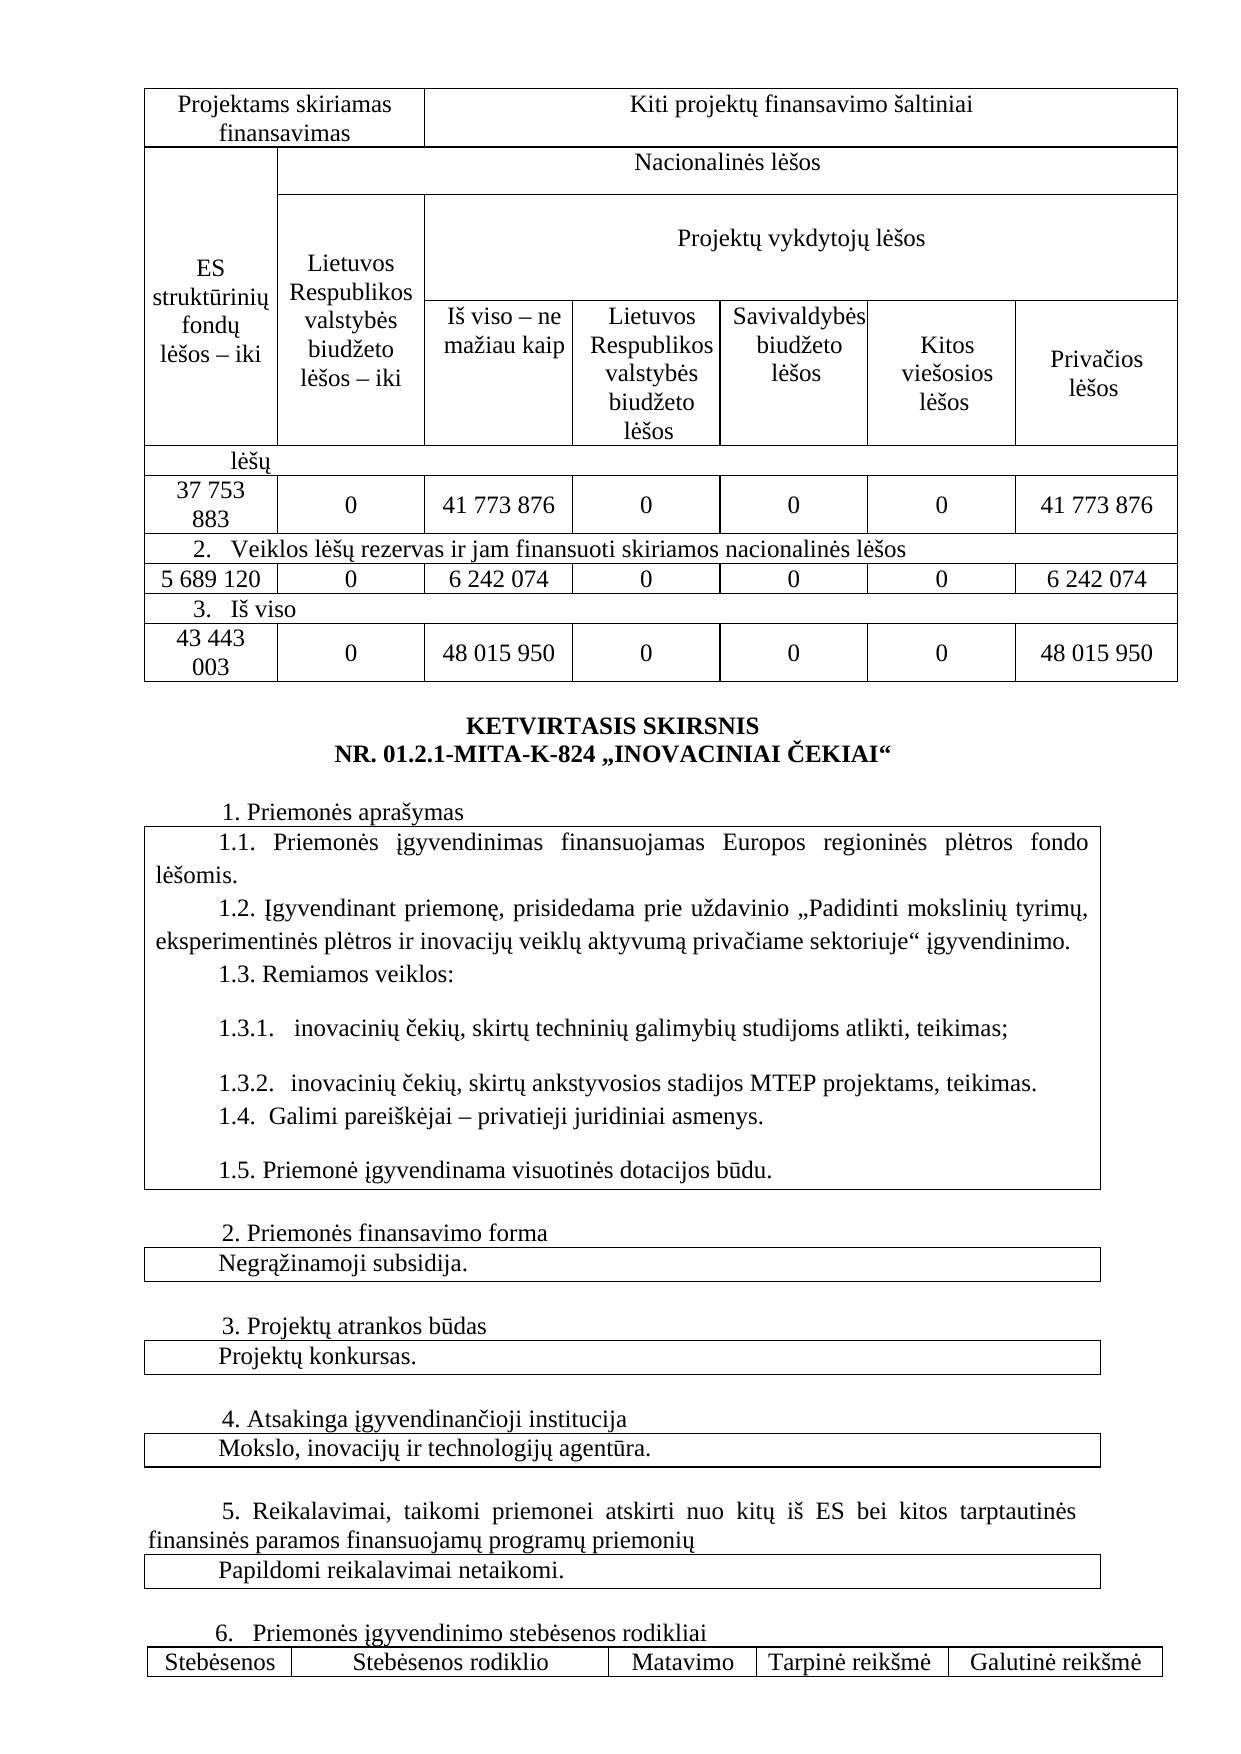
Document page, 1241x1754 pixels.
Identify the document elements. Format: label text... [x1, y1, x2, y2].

table_cell 0 [573, 476, 719, 533]
table_cell 0 [721, 476, 867, 533]
table_cell Privačios lėšos [1016, 301, 1177, 445]
table_cell Iš viso – ne mažiau kaip [425, 301, 572, 445]
table_cell ES struktūrinių fondų lėšos – iki [145, 148, 277, 445]
table_cell Projektų vykdytojų lėšos [425, 195, 1177, 300]
table_cell 0 [868, 564, 1015, 593]
table_header Stebėsenos [148, 1648, 291, 1676]
table_cell Savivaldybės biudžeto lėšos [721, 301, 867, 445]
text ketvirtasis SKIRSNIS [148, 711, 1078, 739]
text 2. Priemonės finansavimo forma [148, 1218, 1078, 1247]
table_cell 1.4. Galimi pareiškėjai – privatieji juridiniai asmenys. 1.5. Priemonė įgyvendinama visuotinės dotacijos būdu. [145, 1101, 1100, 1189]
text 3. Projektų atrankos būdas [148, 1311, 1078, 1340]
text NR. 01.2.1-MITA-K-824 „INOVACINIAI ČEKIAI“ [148, 739, 1078, 768]
table_cell 5 689 120 [145, 564, 277, 593]
table_header Mokslo, inovacijų ir technologijų agentūra. [145, 1434, 1100, 1466]
table_cell 0 [278, 564, 424, 593]
table_cell 0 [573, 624, 719, 681]
table_cell lėšų [145, 446, 1177, 474]
table_cell 48 015 950 [1016, 624, 1177, 681]
table_cell 0 [721, 564, 867, 593]
table_cell 0 [278, 476, 424, 533]
table_header Papildomi reikalavimai netaikomi. [145, 1555, 1100, 1588]
table_cell Nacionalinės lėšos [278, 148, 1177, 194]
table_cell 3. Iš viso [145, 594, 1177, 622]
table_cell Lietuvos Respublikos valstybės biudžeto lėšos – iki [278, 195, 424, 445]
table_cell 41 773 876 [1016, 476, 1177, 533]
table_header Stebėsenos rodiklio [292, 1648, 608, 1676]
table_cell 48 015 950 [425, 624, 572, 681]
table_cell Kitos viešosios lėšos [868, 301, 1015, 445]
table_cell 41 773 876 [425, 476, 572, 533]
table_cell 6 242 074 [425, 564, 572, 593]
table_cell 0 [573, 564, 719, 593]
table_cell 0 [278, 624, 424, 681]
table_cell 1.3. Remiamos veiklos: 1.3.1. inovacinių čekių, skirtų techninių galimybių studijoms atlikti, teikimas; 1.3.2. inovacinių čekių, skirtų ankstyvosios stadijos MTEP projektams, teikimas. [145, 959, 1100, 1101]
table_cell 0 [868, 624, 1015, 681]
table_header Projektams skiriamas finansavimas [145, 89, 424, 146]
table_cell 0 [721, 624, 867, 681]
table_cell 37 753 883 [145, 476, 277, 533]
table_header Galutinė reikšmė [949, 1648, 1162, 1676]
table_cell 2. Veiklos lėšų rezervas ir jam finansuoti skiriamos nacionalinės lėšos [145, 534, 1177, 563]
table_cell Lietuvos Respublikos valstybės biudžeto lėšos [573, 301, 719, 445]
table_cell 6 242 074 [1016, 564, 1177, 593]
table_cell 0 [868, 476, 1015, 533]
table_header 1.1. Priemonės įgyvendinimas finansuojamas Europos regioninės plėtros fondo lėšomis. [145, 827, 1100, 893]
table_header Kiti projektų finansavimo šaltiniai [425, 89, 1177, 146]
text 1. Priemonės aprašymas [148, 797, 1078, 826]
table_header Negrąžinamoji subsidija. [145, 1248, 1100, 1281]
table_cell 43 443 003 [145, 624, 277, 681]
table_header Matavimo [609, 1648, 756, 1676]
text 4. Atsakinga įgyvendinančioji institucija [148, 1404, 1078, 1432]
table_header Projektų konkursas. [145, 1341, 1100, 1374]
text 6. Priemonės įgyvendinimo stebėsenos rodikliai [215, 1618, 1078, 1646]
table_header Tarpinė reikšmė [757, 1648, 948, 1676]
text 5. Reikalavimai, taikomi priemonei atskirti nuo kitų iš ES bei kitos tarptautinės finansinės paramos finansuojamų programų priemonių [148, 1496, 1078, 1554]
table_cell 1.2. Įgyvendinant priemonę, prisidedama prie uždavinio „Padidinti mokslinių tyrimų, eksperimentinės plėtros ir inovacijų veiklų aktyvumą privačiame sektoriuje“ įgyvendinimo. [145, 893, 1100, 959]
